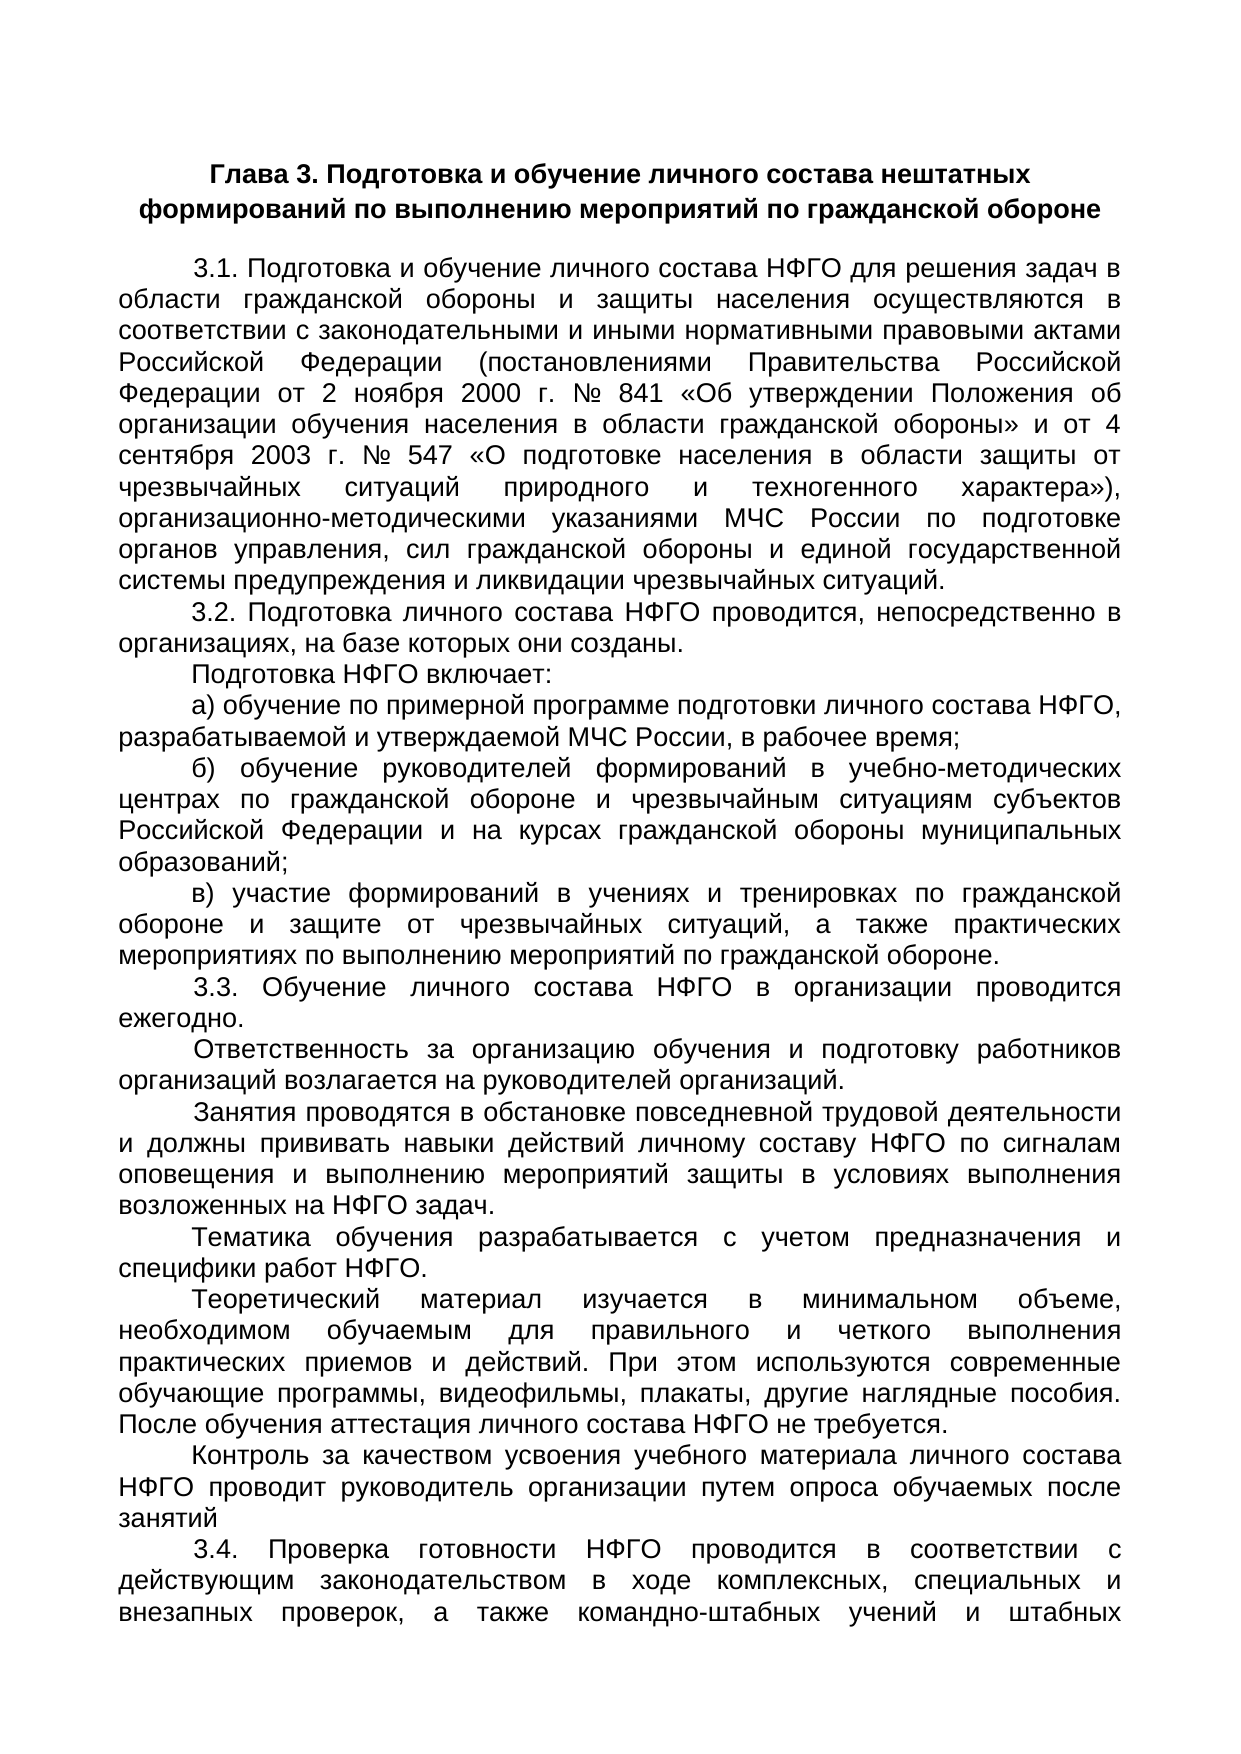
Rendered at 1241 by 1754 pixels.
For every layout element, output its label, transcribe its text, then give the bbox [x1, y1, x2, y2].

text в) участие формирований в учениях и тренировках по гражданской обороне и защите от чрезвычайных ситуаций, а также практических мероприятиях по выполнению мероприятий по гражданской обороне. [118, 877, 1122, 971]
text Контроль за качеством усвоения учебного материала личного состава НФГО проводит руководитель организации путем опроса обучаемых после занятий [118, 1439, 1122, 1533]
text Тематика обучения разрабатывается с учетом предназначения и специфики работ НФГО. [118, 1221, 1122, 1283]
text а) обучение по примерной программе подготовки личного состава НФГО, разрабатываемой и утверждаемой МЧС России, в рабочее время; [118, 689, 1122, 752]
text 3.4. Проверка готовности НФГО проводится в соответствии с действующим законодательством в ходе комплексных, специальных и внезапных проверок, а также командно-штабных учений и штабных [118, 1533, 1122, 1627]
text Занятия проводятся в обстановке повседневной трудовой деятельности и должны прививать навыки действий личному составу НФГО по сигналам оповещения и выполнению мероприятий защиты в условиях выполнения возложенных на НФГО задач. [118, 1096, 1122, 1221]
text Ответственность за организацию обучения и подготовку работников организаций возлагается на руководителей организаций. [118, 1033, 1122, 1096]
text Теоретический материал изучается в минимальном объеме, необходимом обучаемым для правильного и четкого выполнения практических приемов и действий. При этом используются современные обучающие программы, видеофильмы, плакаты, другие наглядные пособия. После обучения аттестация личного состава НФГО не требуется. [118, 1283, 1122, 1439]
text 3.1. Подготовка и обучение личного состава НФГО для решения задач в области гражданской обороны и защиты населения осуществляются в соответствии с законодательными и иными нормативными правовыми актами Российской Федерации (постановлениями Правительства Российской Федерации от 2 ноября 2000 г. № 841 «Об утверждении Положения об организации обучения населения в области гражданской обороны» и от 4 сентября 2003 г. № 547 «О подготовке населения в области защиты от чрезвычайных ситуаций природного и техногенного характера»), организационно-методическими указаниями МЧС России по подготовке органов управления, сил гражданской обороны и единой государственной системы предупреждения и ликвидации чрезвычайных ситуаций. [118, 252, 1122, 596]
text б) обучение руководителей формирований в учебно-методических центрах по гражданской обороне и чрезвычайным ситуациям субъектов Российской Федерации и на курсах гражданской обороны муниципальных образований; [118, 752, 1122, 877]
text Глава 3. Подготовка и обучение личного состава нештатных формирований по выполнению мероприятий по гражданской обороне [118, 156, 1122, 226]
text 3.3. Обучение личного состава НФГО в организации проводится ежегодно. [118, 971, 1122, 1033]
text Подготовка НФГО включает: [118, 658, 1122, 689]
text 3.2. Подготовка личного состава НФГО проводится, непосредственно в организациях, на базе которых они созданы. [118, 596, 1122, 658]
